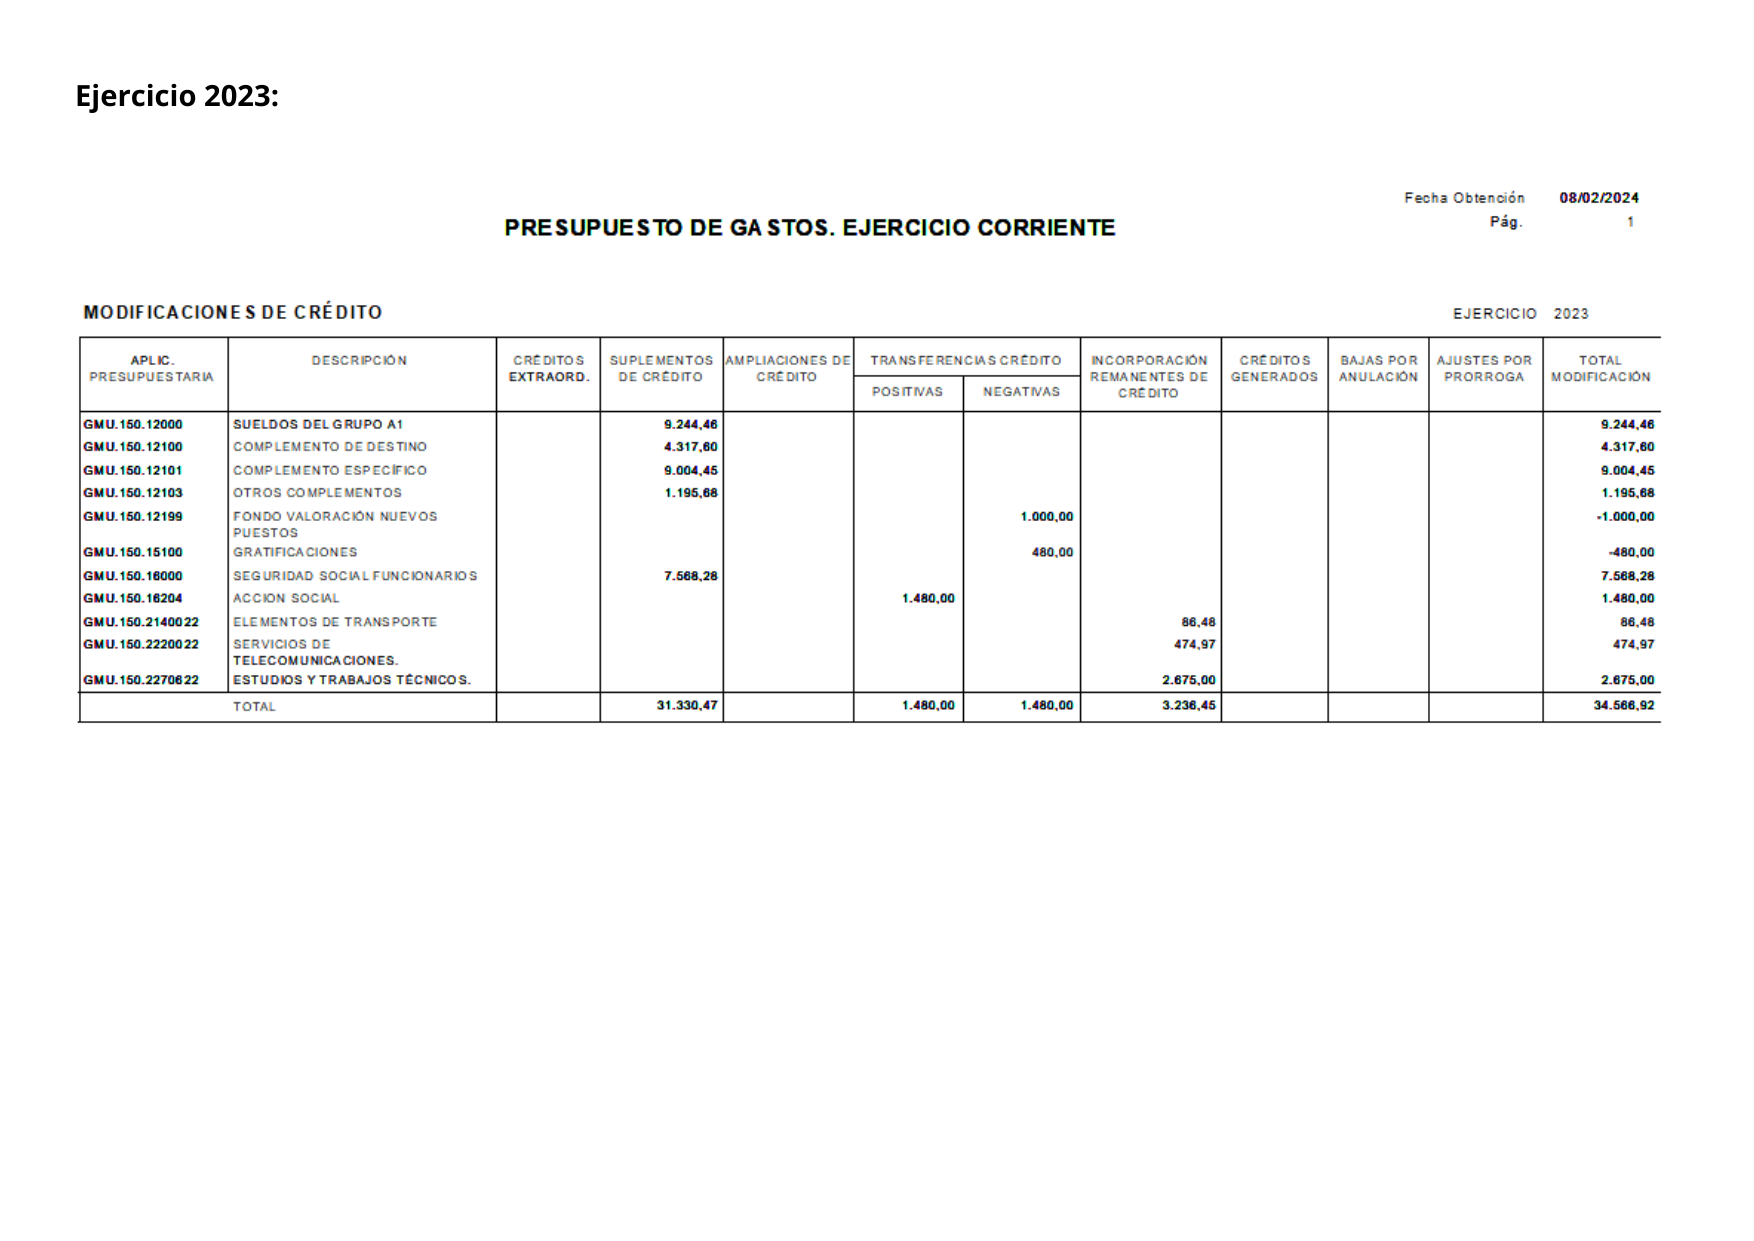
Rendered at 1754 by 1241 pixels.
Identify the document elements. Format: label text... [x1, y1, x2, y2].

text Ejercicio 2023: [75, 75, 1679, 115]
